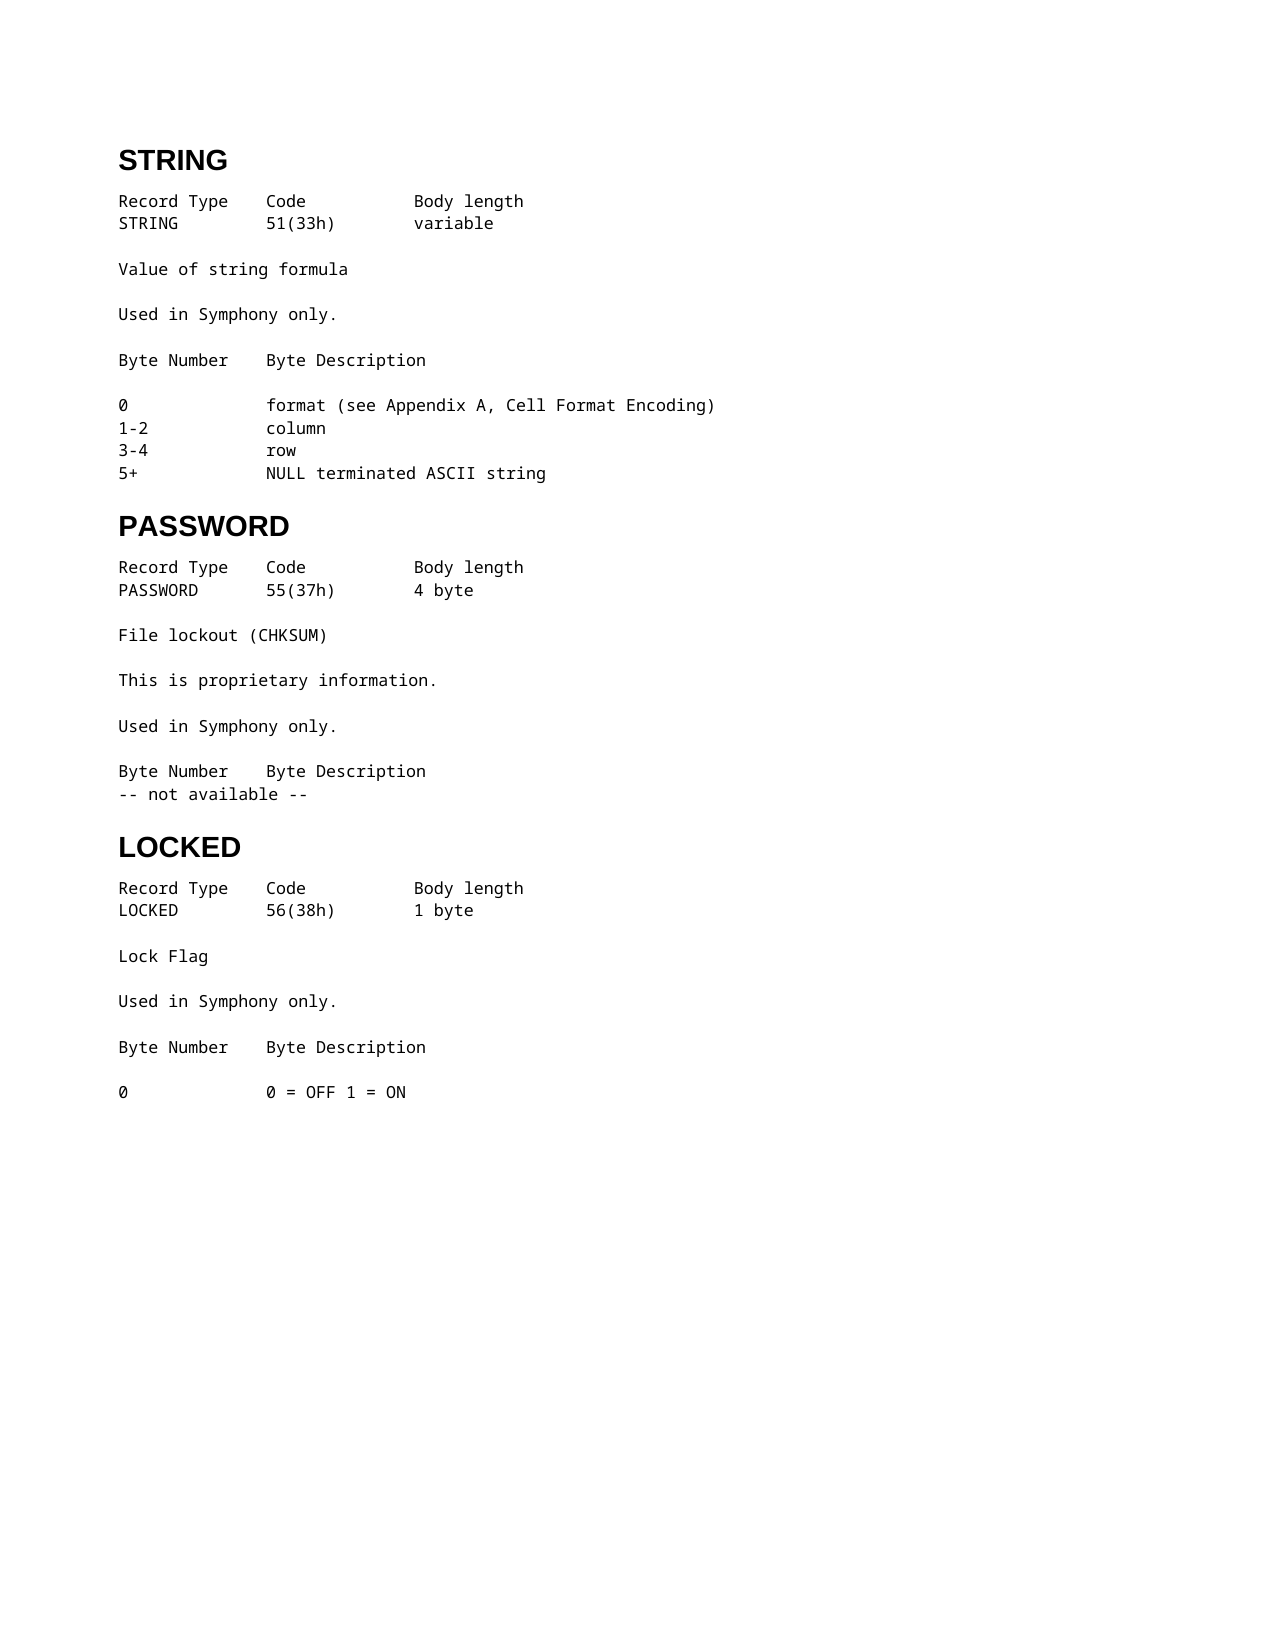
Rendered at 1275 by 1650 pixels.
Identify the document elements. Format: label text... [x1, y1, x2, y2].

text 0 format (see Appendix A, Cell Format Encoding) [118, 393, 1157, 416]
text Byte Number Byte Description [118, 760, 1157, 782]
text Record Type Code Body length [118, 189, 1157, 212]
text Used in Symphony only. [118, 714, 1157, 737]
text 3-4 row [118, 439, 1157, 462]
text -- not available -- [118, 782, 1157, 805]
text 5+ NULL terminated ASCII string [118, 462, 1157, 484]
text Value of string formula [118, 257, 1157, 280]
text 0 0 = OFF 1 = ON [118, 1081, 1157, 1103]
text Record Type Code Body length [118, 555, 1157, 578]
subtitle PASSWORD [118, 509, 1157, 543]
subtitle LOCKED [118, 830, 1157, 864]
text Record Type Code Body length [118, 876, 1157, 899]
text Byte Number Byte Description [118, 348, 1157, 371]
text LOCKED 56(38h) 1 byte [118, 899, 1157, 922]
text 1-2 column [118, 416, 1157, 439]
text Used in Symphony only. [118, 990, 1157, 1012]
text Used in Symphony only. [118, 303, 1157, 325]
subtitle STRING [118, 143, 1157, 177]
text PASSWORD 55(37h) 4 byte [118, 578, 1157, 601]
text Byte Number Byte Description [118, 1035, 1157, 1058]
text File lockout (CHKSUM) [118, 623, 1157, 646]
text This is proprietary information. [118, 669, 1157, 692]
text STRING 51(33h) variable [118, 212, 1157, 234]
text Lock Flag [118, 944, 1157, 967]
